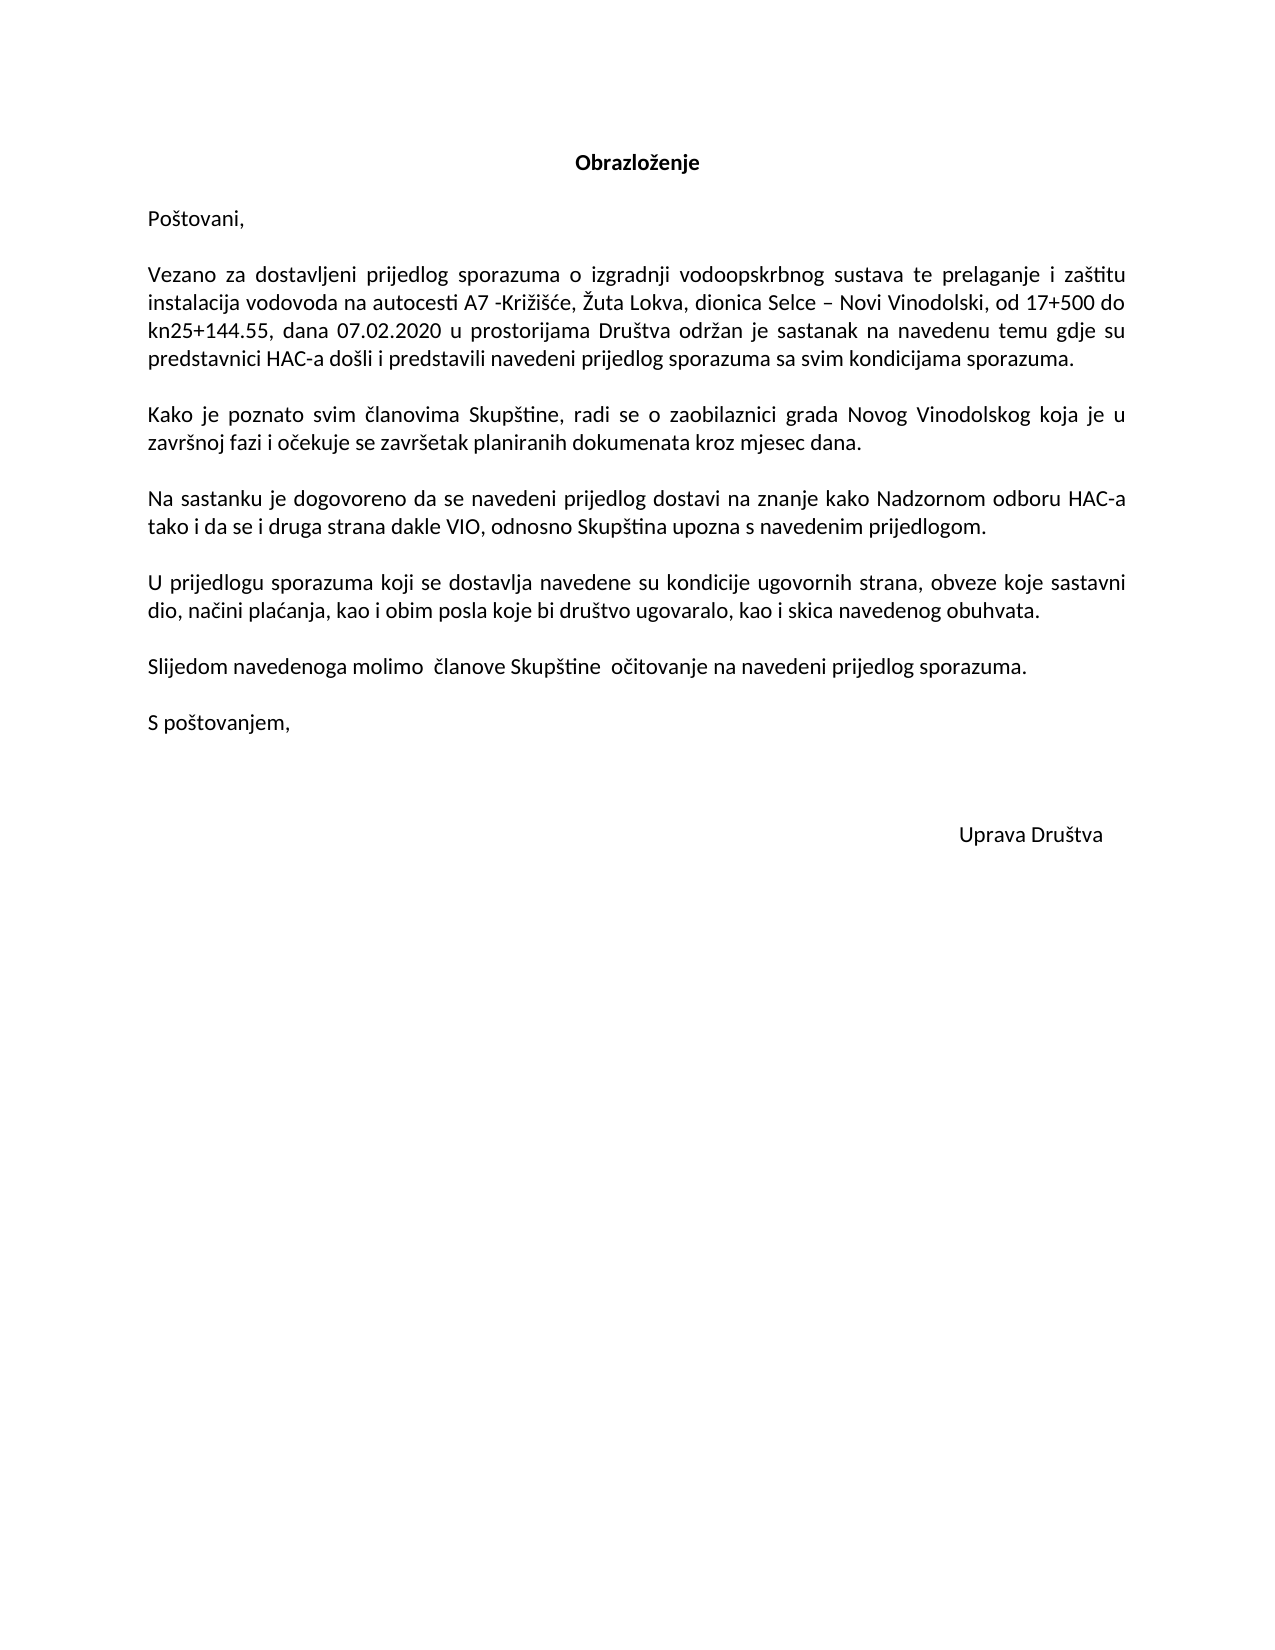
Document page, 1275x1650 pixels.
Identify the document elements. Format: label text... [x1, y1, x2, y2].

text Na sastanku je dogovoreno da se navedeni prijedlog dostavi na znanje kako Nadzornom odboru HAC-a tako i da se i druga strana dakle VIO, odnosno Skupština upozna s navedenim prijedlogom. [148, 484, 1127, 540]
text Uprava Društva [148, 820, 1127, 848]
text U prijedlogu sporazuma koji se dostavlja navedene su kondicije ugovornih strana, obveze koje sastavni dio, načini plaćanja, kao i obim posla koje bi društvo ugovaralo, kao i skica navedenog obuhvata. [148, 568, 1127, 624]
text Vezano za dostavljeni prijedlog sporazuma o izgradnji vodoopskrbnog sustava te prelaganje i zaštitu instalacija vodovoda na autocesti A7 -Križišće, Žuta Lokva, dionica Selce – Novi Vinodolski, od 17+500 do kn25+144.55, dana 07.02.2020 u prostorijama Društva održan je sastanak na navedenu temu gdje su predstavnici HAC-a došli i predstavili navedeni prijedlog sporazuma sa svim kondicijama sporazuma. [148, 260, 1127, 372]
text Obrazloženje [148, 148, 1127, 176]
text Kako je poznato svim članovima Skupštine, radi se o zaobilaznici grada Novog Vinodolskog koja je u završnoj fazi i očekuje se završetak planiranih dokumenata kroz mjesec dana. [148, 400, 1127, 456]
text S poštovanjem, [148, 708, 1127, 736]
text Poštovani, [148, 204, 1127, 232]
text Slijedom navedenoga molimo članove Skupštine očitovanje na navedeni prijedlog sporazuma. [148, 652, 1127, 680]
